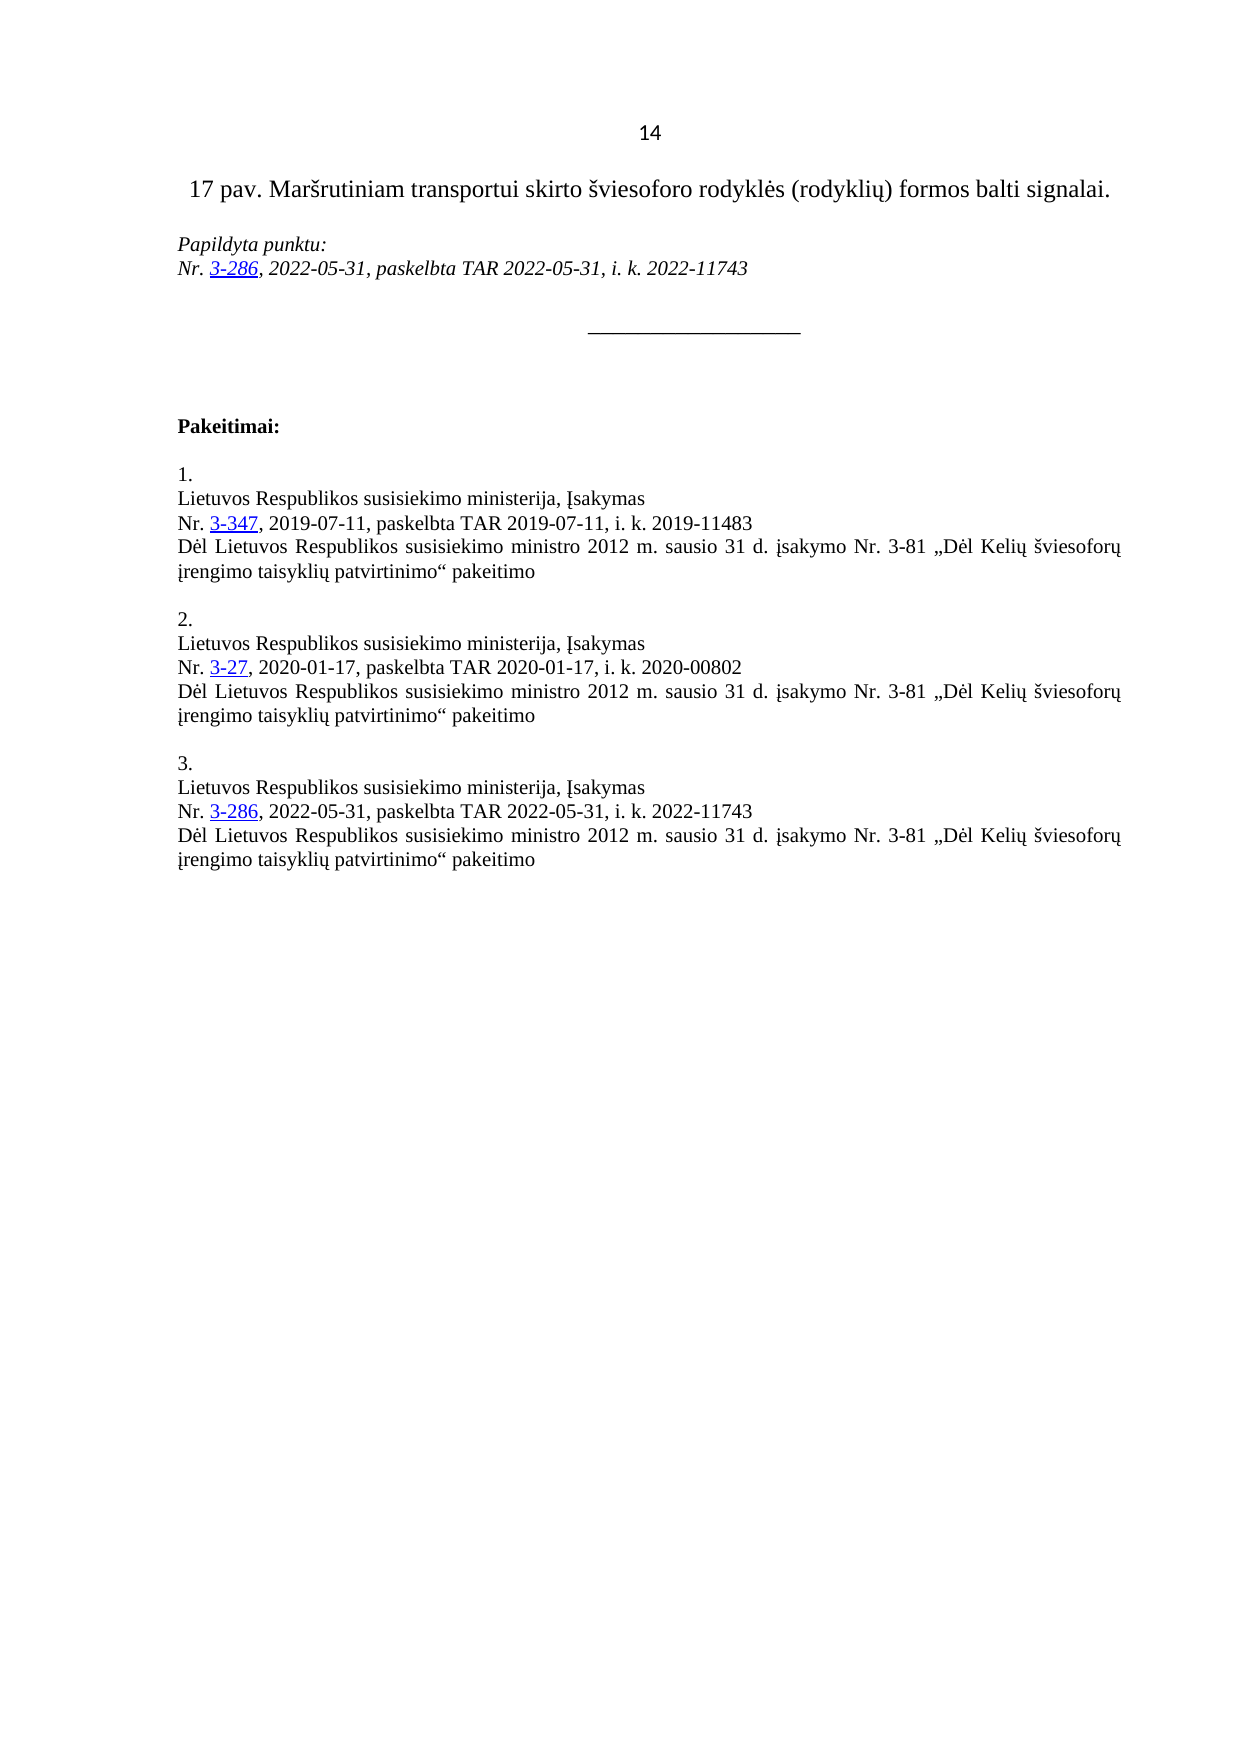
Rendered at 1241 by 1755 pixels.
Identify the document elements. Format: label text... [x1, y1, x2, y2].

text Dėl Lietuvos Respublikos susisiekimo ministro 2012 m. sausio 31 d. įsakymo Nr. 3-81 „Dėl Kelių šviesoforų įrengimo taisyklių patvirtinimo“ pakeitimo [177, 534, 1122, 583]
text Papildyta punktu: [177, 232, 1122, 256]
text Lietuvos Respublikos susisiekimo ministerija, Įsakymas [177, 631, 1122, 655]
text Dėl Lietuvos Respublikos susisiekimo ministro 2012 m. sausio 31 d. įsakymo Nr. 3-81 „Dėl Kelių šviesoforų įrengimo taisyklių patvirtinimo“ pakeitimo [177, 823, 1122, 871]
text 2. [177, 607, 1122, 631]
text Lietuvos Respublikos susisiekimo ministerija, Įsakymas [177, 486, 1122, 510]
text Nr. 3-286, 2022-05-31, paskelbta TAR 2022-05-31, i. k. 2022-11743 [177, 256, 1122, 280]
text Nr. 3-27, 2020-01-17, paskelbta TAR 2020-01-17, i. k. 2020-00802 [177, 655, 1122, 679]
text Nr. 3-286, 2022-05-31, paskelbta TAR 2022-05-31, i. k. 2022-11743 [177, 799, 1122, 823]
text Dėl Lietuvos Respublikos susisiekimo ministro 2012 m. sausio 31 d. įsakymo Nr. 3-81 „Dėl Kelių šviesoforų įrengimo taisyklių patvirtinimo“ pakeitimo [177, 679, 1122, 727]
text Lietuvos Respublikos susisiekimo ministerija, Įsakymas [177, 775, 1122, 799]
text _________________ [177, 308, 1122, 337]
text Nr. 3-347, 2019-07-11, paskelbta TAR 2019-07-11, i. k. 2019-11483 [177, 510, 1122, 534]
text 1. [177, 462, 1122, 486]
text 3. [177, 751, 1122, 775]
text 17 pav. Maršrutiniam transportui skirto šviesoforo rodyklės (rodyklių) formos balti signalai. [177, 174, 1122, 203]
text Pakeitimai: [177, 414, 1122, 438]
